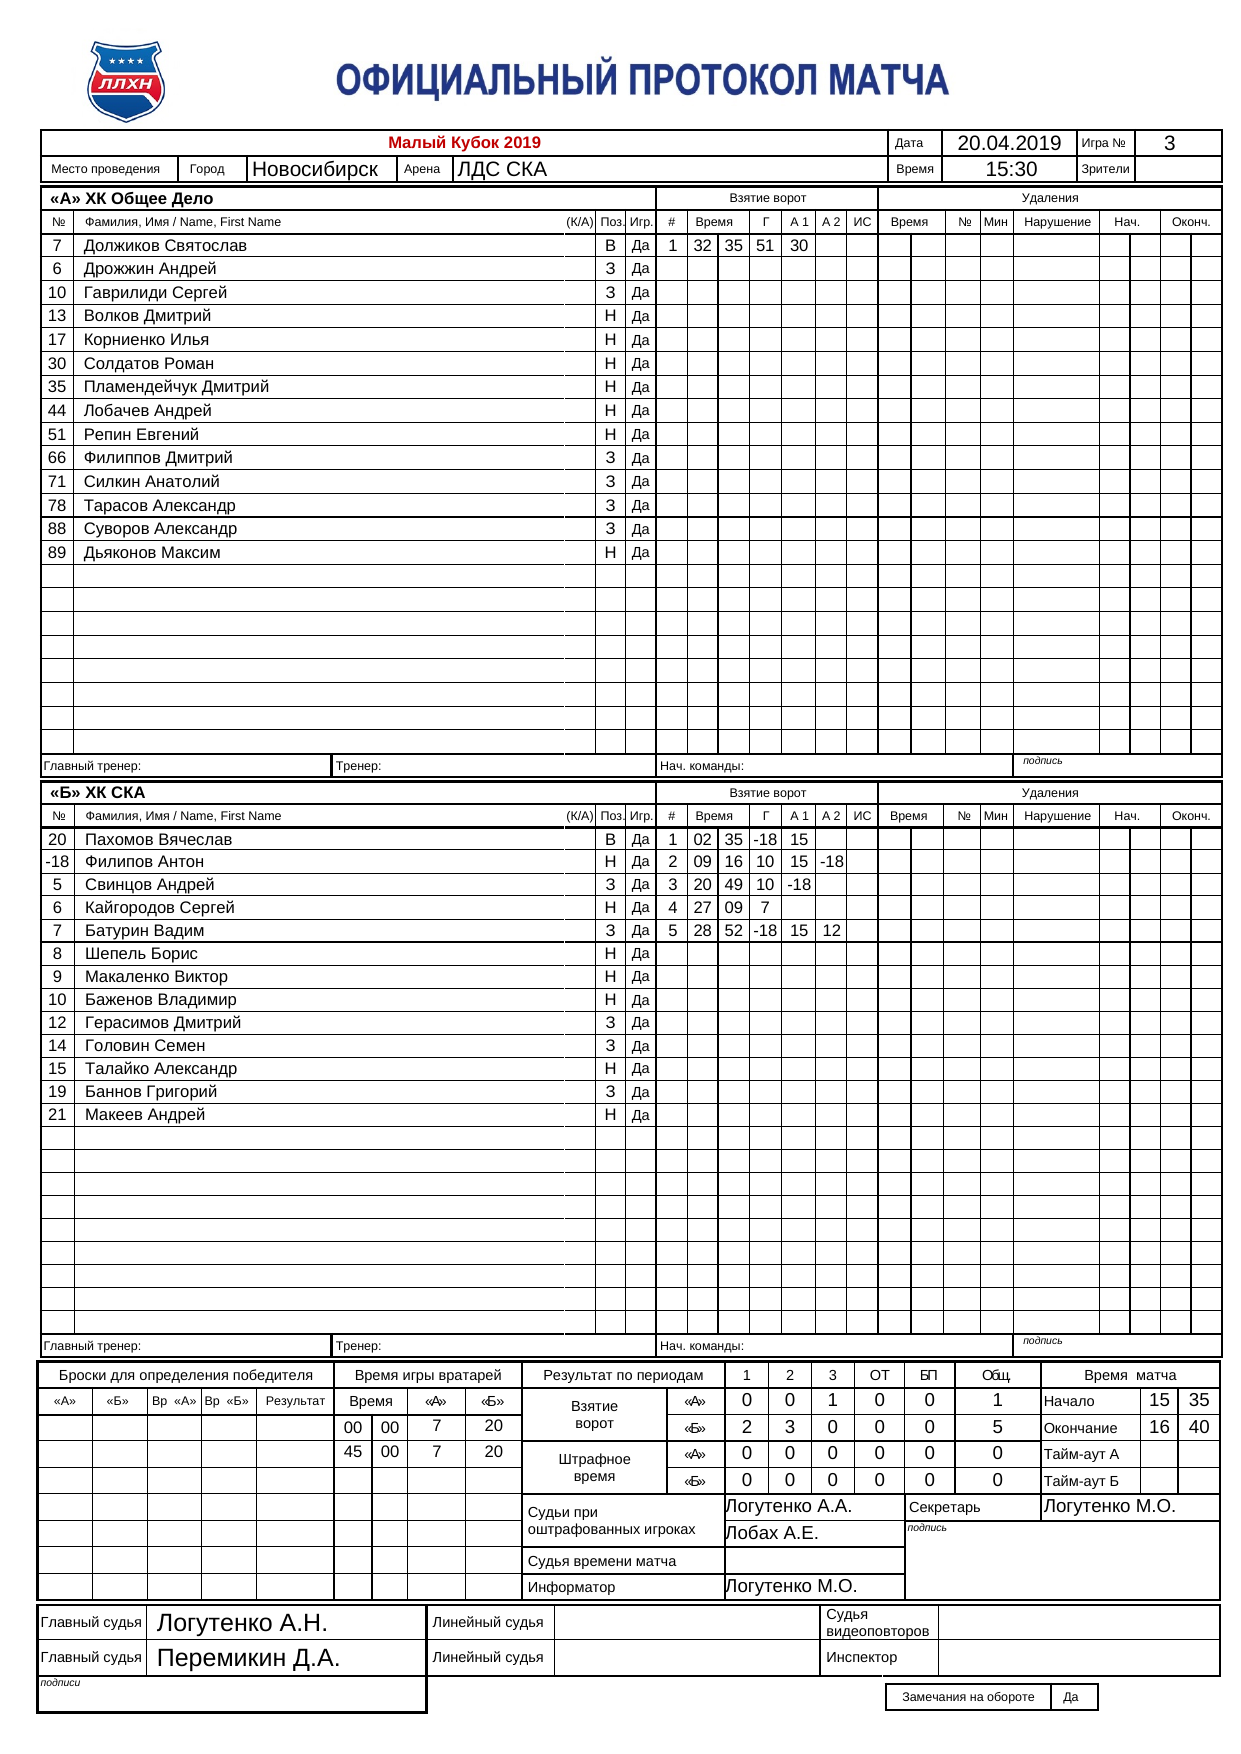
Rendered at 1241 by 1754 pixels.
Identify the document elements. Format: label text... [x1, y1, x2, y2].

table_cell Филипов Антон [75, 850, 564, 872]
table_cell [946, 281, 980, 303]
table_cell [879, 943, 910, 964]
table_cell [750, 1265, 781, 1287]
table_cell [257, 1521, 333, 1546]
table_cell [626, 707, 655, 729]
table_cell Вр «Б» [202, 1389, 256, 1413]
table_cell [750, 281, 781, 303]
table_cell 35 [42, 376, 73, 398]
table_cell [944, 920, 980, 941]
table_cell [879, 446, 910, 469]
table_cell 00 [373, 1441, 407, 1467]
table_cell [75, 1196, 564, 1218]
table_cell [1192, 1012, 1221, 1033]
table_cell [946, 636, 980, 658]
table_cell [782, 943, 815, 964]
table_cell Логутенко А.А. [726, 1495, 904, 1520]
table_cell [1014, 1242, 1099, 1264]
table_cell [1100, 376, 1129, 398]
table_cell [1161, 1150, 1190, 1172]
table_cell [257, 1441, 333, 1467]
table_cell [912, 920, 943, 941]
table_cell [39, 1416, 92, 1440]
table_cell Нач. [1100, 211, 1160, 233]
table_cell [981, 1104, 1013, 1126]
table_cell [981, 257, 1013, 280]
table_cell Пахомов Вячеслав [75, 829, 564, 849]
table_cell 51 [750, 235, 781, 256]
table_cell [1192, 518, 1221, 540]
table_cell [688, 943, 717, 964]
table_cell [373, 1547, 407, 1573]
table_cell [782, 1173, 815, 1195]
table_cell 20 [688, 874, 717, 895]
table_cell 7 [408, 1416, 465, 1440]
table_cell 32 [688, 235, 717, 256]
table_cell [1192, 470, 1221, 493]
table_cell [596, 683, 625, 706]
table_cell З [596, 1035, 625, 1057]
table_cell [847, 1035, 877, 1057]
table_cell [688, 989, 717, 1011]
table_cell [1161, 966, 1190, 987]
table_cell 0 [726, 1468, 768, 1493]
table_cell [373, 1521, 407, 1546]
table_cell [719, 470, 749, 493]
table_cell [39, 1521, 92, 1546]
table_cell [1014, 850, 1099, 872]
table_cell Дьяконов Максим [74, 541, 564, 564]
table_cell [39, 1441, 92, 1467]
table_cell 30 [782, 235, 815, 256]
table_cell [565, 989, 595, 1011]
table_cell [42, 1127, 74, 1149]
table_cell [879, 328, 910, 351]
table_cell Баннов Григорий [75, 1081, 564, 1103]
table_cell [428, 1677, 882, 1711]
table_cell Время [688, 211, 749, 233]
table_cell Герасимов Дмитрий [75, 1012, 564, 1033]
table_cell Нарушение [1014, 805, 1099, 826]
table_cell [565, 281, 595, 303]
table_cell [626, 565, 655, 587]
table_cell [626, 588, 655, 611]
table_cell [657, 683, 687, 706]
table_cell [816, 1311, 846, 1333]
table_cell [688, 423, 717, 445]
table_cell [1100, 328, 1129, 351]
table_cell [373, 1468, 407, 1493]
table_cell [816, 494, 846, 516]
table_cell [847, 328, 877, 351]
table_cell [596, 1288, 625, 1310]
table_cell [1192, 850, 1221, 872]
table_cell [816, 1219, 846, 1241]
table_cell [847, 1196, 877, 1218]
table_cell [981, 376, 1013, 398]
table_cell [688, 707, 717, 729]
table_cell [688, 1242, 717, 1264]
table_cell [750, 636, 781, 658]
table_cell [75, 1242, 564, 1264]
table_cell [257, 1416, 333, 1440]
table_cell [1131, 257, 1160, 280]
table_cell [657, 1150, 687, 1172]
table_cell [879, 1242, 910, 1264]
table_cell [782, 1035, 815, 1057]
table_cell 17 [42, 328, 73, 351]
table_cell [1192, 1104, 1221, 1126]
table_cell [1131, 1196, 1160, 1218]
table_cell [944, 943, 980, 964]
table_cell [1131, 636, 1160, 658]
table_cell [719, 683, 749, 706]
table_cell [879, 829, 910, 849]
table_cell [1014, 1035, 1099, 1057]
table_cell [782, 1104, 815, 1126]
table_cell [657, 1288, 687, 1310]
table_cell Начало [1042, 1389, 1140, 1413]
table_cell [847, 920, 877, 941]
table_cell 15 [42, 1058, 74, 1079]
table_cell [688, 1196, 717, 1218]
table_cell [750, 494, 781, 516]
table_cell [565, 376, 595, 398]
table_cell [657, 470, 687, 493]
table_cell 7 [408, 1441, 465, 1467]
table_cell [912, 989, 943, 1011]
table_cell [1192, 829, 1221, 849]
table_cell [750, 423, 781, 445]
table_cell [879, 707, 910, 729]
table_cell Да [626, 943, 655, 964]
table_cell 27 [688, 896, 717, 918]
table_cell [626, 1311, 655, 1333]
table_cell [1100, 1150, 1129, 1172]
table_cell 5 [956, 1415, 1040, 1440]
table_cell [879, 1150, 910, 1172]
table_cell [883, 1677, 1220, 1681]
table_cell ЛДС СКА [454, 157, 887, 181]
table_cell [847, 352, 877, 374]
table_cell [719, 328, 749, 351]
table_cell [946, 399, 980, 422]
table_cell [657, 588, 687, 611]
table_cell «Б» [668, 1468, 724, 1493]
table_cell [879, 305, 910, 327]
table_cell [1014, 446, 1099, 469]
table_cell [1014, 518, 1099, 540]
table_cell [74, 565, 564, 587]
table_cell [93, 1441, 147, 1467]
table_cell [1131, 470, 1160, 493]
table_cell [847, 235, 877, 256]
table_cell [1131, 1150, 1160, 1172]
table_cell [1192, 659, 1221, 682]
table_cell Да [626, 1104, 655, 1126]
table_cell Филиппов Дмитрий [74, 446, 564, 469]
table_cell [847, 659, 877, 682]
table_cell [202, 1521, 256, 1546]
table_cell [879, 920, 910, 941]
table_cell [565, 612, 595, 634]
table_cell [257, 1468, 333, 1493]
table_cell [1192, 1242, 1221, 1264]
table_cell [912, 494, 945, 516]
table_cell [75, 1265, 564, 1287]
table_cell 3 [769, 1415, 811, 1440]
table_cell [944, 1219, 980, 1241]
table_cell Нач. команды: [657, 1335, 1012, 1356]
table_cell [816, 565, 846, 587]
table_cell Баженов Владимир [75, 989, 564, 1011]
table_cell [750, 518, 781, 540]
table_cell [565, 943, 595, 964]
table_cell [946, 518, 980, 540]
table_cell [912, 470, 945, 493]
table_cell [688, 541, 717, 564]
table_cell Штрафное время [523, 1442, 666, 1493]
table_cell [657, 1035, 687, 1057]
table_cell [719, 636, 749, 658]
table_cell 9 [42, 966, 74, 987]
table_cell 13 [42, 305, 73, 327]
table_cell [1100, 1311, 1129, 1333]
table_cell З [596, 874, 625, 895]
table_cell [688, 1012, 717, 1033]
table_cell [148, 1494, 201, 1520]
table_cell [879, 494, 910, 516]
table_cell [688, 1311, 717, 1333]
table_cell [816, 235, 846, 256]
table_header Результат по периодам [523, 1363, 724, 1387]
table_cell [466, 1574, 521, 1599]
table_cell [912, 518, 945, 540]
table_cell [1192, 446, 1221, 469]
table_cell [1192, 305, 1221, 327]
table_cell [946, 541, 980, 564]
table_cell [257, 1547, 333, 1573]
table_cell [565, 920, 595, 941]
table_cell [1131, 1104, 1160, 1126]
table_cell Да [626, 1081, 655, 1103]
table_cell Игр. [626, 211, 655, 233]
table_cell Н [596, 399, 625, 422]
table_cell [1192, 683, 1221, 706]
table_cell [981, 707, 1013, 729]
table_cell [816, 1127, 846, 1149]
table_cell [939, 1606, 1219, 1639]
table_cell [719, 707, 749, 729]
table_cell [1100, 1173, 1129, 1195]
table_cell [148, 1416, 201, 1440]
table_cell [565, 1265, 595, 1287]
table_cell [1100, 352, 1129, 374]
table_cell [946, 730, 980, 753]
table_cell [847, 565, 877, 587]
table_cell [75, 1288, 564, 1310]
table_cell 0 [726, 1389, 768, 1413]
table_cell Н [596, 376, 625, 398]
table_cell [626, 1265, 655, 1287]
table_cell [75, 1150, 564, 1172]
table_cell [944, 1081, 980, 1103]
table_cell 1 [812, 1389, 854, 1413]
table_cell [1100, 989, 1129, 1011]
table_cell [1161, 1058, 1190, 1079]
table_cell [1131, 989, 1160, 1011]
table_cell [1100, 1058, 1129, 1079]
table_cell 00 [373, 1416, 407, 1440]
table_cell Судья видеоповторов [821, 1606, 938, 1639]
table_cell [847, 1104, 877, 1126]
table_cell [981, 518, 1013, 540]
table_cell [1014, 943, 1099, 964]
table_cell Вр «А» [148, 1389, 201, 1413]
table_cell [946, 423, 980, 445]
table_cell [657, 989, 687, 1011]
table_cell [944, 1265, 980, 1287]
table_cell [912, 707, 945, 729]
table_cell [1014, 636, 1099, 658]
table_cell Линейный судья [428, 1606, 554, 1639]
table_cell [719, 399, 749, 422]
table_cell [626, 659, 655, 682]
table_cell 45 [335, 1441, 371, 1467]
table_cell [946, 588, 980, 611]
table_cell [657, 399, 687, 422]
table_cell Да [626, 850, 655, 872]
table_cell [981, 1081, 1013, 1103]
table_cell 16 [719, 850, 749, 872]
table_cell [879, 730, 910, 753]
table_cell [879, 565, 910, 587]
table_cell ИС [847, 211, 877, 233]
table_cell [981, 943, 1013, 964]
table_cell [847, 1288, 877, 1310]
table_cell [1100, 1265, 1129, 1287]
table_cell [782, 707, 815, 729]
table_cell -18 [816, 850, 846, 872]
table_cell [719, 1242, 749, 1264]
table_cell [719, 1104, 749, 1126]
table_cell [1014, 257, 1099, 280]
table_cell 15 [782, 829, 815, 849]
table_cell [1131, 352, 1160, 374]
table_cell [626, 683, 655, 706]
table_cell [912, 281, 945, 303]
table_cell [408, 1521, 465, 1546]
table_cell [1161, 1081, 1190, 1103]
table_cell [847, 423, 877, 445]
table_cell [816, 896, 846, 918]
table_cell [981, 683, 1013, 706]
table_cell [1014, 376, 1099, 398]
table_cell 6 [42, 896, 74, 918]
table_cell 0 [956, 1442, 1040, 1467]
table_cell [782, 989, 815, 1011]
table_cell [782, 1058, 815, 1079]
table_cell [1131, 1127, 1160, 1149]
table_cell [1014, 399, 1099, 422]
table_cell [847, 943, 877, 964]
table_cell [879, 1127, 910, 1149]
table_cell [847, 874, 877, 895]
table_cell [719, 1012, 749, 1033]
table_cell [782, 730, 815, 753]
table_cell Репин Евгений [74, 423, 564, 445]
table_cell [946, 470, 980, 493]
table_cell [466, 1547, 521, 1573]
table_cell [912, 612, 945, 634]
table_cell [1100, 874, 1129, 895]
table_cell [1161, 659, 1190, 682]
table_cell [1131, 588, 1160, 611]
table_cell [626, 1196, 655, 1218]
table_cell [1161, 1196, 1190, 1218]
table_cell [1192, 281, 1221, 303]
table_cell [946, 565, 980, 587]
table_cell Макаленко Виктор [75, 966, 564, 987]
table_cell [565, 235, 595, 256]
table_cell [1100, 707, 1129, 729]
table_cell 10 [750, 850, 781, 872]
table_cell [719, 565, 749, 587]
table_cell [688, 1127, 717, 1149]
table_cell [1100, 659, 1129, 682]
table_cell [1161, 565, 1190, 587]
table_cell [944, 989, 980, 1011]
table_cell [719, 1196, 749, 1218]
table_cell [912, 1127, 943, 1149]
table_cell -18 [750, 920, 781, 941]
table_cell [750, 659, 781, 682]
table_cell [1014, 305, 1099, 327]
table_cell [912, 1173, 943, 1195]
table_cell [719, 1150, 749, 1172]
table_cell [946, 446, 980, 469]
table_cell [1100, 966, 1129, 987]
table_cell [1192, 1311, 1221, 1333]
table_cell [657, 257, 687, 280]
table_cell [1161, 328, 1190, 351]
table_cell [847, 1242, 877, 1264]
table_cell [688, 966, 717, 987]
table_cell [782, 966, 815, 987]
table_cell [1192, 257, 1221, 280]
table_cell [39, 1494, 92, 1520]
table_cell [1161, 1288, 1190, 1310]
table_cell 0 [905, 1468, 954, 1493]
table_cell [847, 683, 877, 706]
table_cell [1161, 1173, 1190, 1195]
table_cell 1 [657, 829, 687, 849]
table_cell Да [626, 281, 655, 303]
table_cell [879, 850, 910, 872]
table_cell [596, 612, 625, 634]
table_cell [565, 328, 595, 351]
table_cell [1131, 1288, 1160, 1310]
table_cell [944, 1035, 980, 1057]
table_cell [879, 966, 910, 987]
table_cell [847, 1219, 877, 1241]
table_cell Результат [257, 1389, 333, 1413]
table_cell [202, 1494, 256, 1520]
table_cell Время [879, 211, 945, 233]
table_cell [879, 1173, 910, 1195]
table_cell [879, 1311, 910, 1333]
table_cell № [944, 805, 980, 826]
table_cell [944, 1104, 980, 1126]
table_cell [596, 1311, 625, 1333]
table_cell [912, 257, 945, 280]
table_cell [782, 423, 815, 445]
table_cell [42, 1265, 74, 1287]
table_cell [1100, 565, 1129, 587]
table_cell [1161, 850, 1190, 872]
table_cell [42, 1219, 74, 1241]
table_cell [946, 235, 980, 256]
table_cell З [596, 1012, 625, 1033]
table_cell [657, 943, 687, 964]
table_cell [596, 636, 625, 658]
table_cell [565, 707, 595, 729]
table_cell Кайгородов Сергей [75, 896, 564, 918]
table_cell [816, 328, 846, 351]
table_cell [981, 1242, 1013, 1264]
table_cell [565, 829, 595, 849]
table_cell [1014, 1173, 1099, 1195]
table_cell 0 [812, 1442, 854, 1467]
table_cell [912, 1035, 943, 1057]
table_cell [946, 376, 980, 398]
table_cell Батурин Вадим [75, 920, 564, 941]
table_cell [596, 1219, 625, 1241]
table_cell [719, 588, 749, 611]
table_cell [657, 612, 687, 634]
table_cell Время [335, 1389, 407, 1413]
table_cell [1014, 874, 1099, 895]
table_cell 44 [42, 399, 73, 422]
table_cell [1161, 1242, 1190, 1264]
table_cell [657, 376, 687, 398]
table_cell [688, 494, 717, 516]
table_cell [912, 328, 945, 351]
table_cell 8 [42, 943, 74, 964]
table_cell [1192, 1035, 1221, 1057]
table_cell Силкин Анатолий [74, 470, 564, 493]
table_cell [1014, 423, 1099, 445]
table_cell [1014, 470, 1099, 493]
table_cell [626, 730, 655, 753]
table_cell [555, 1606, 819, 1639]
table_cell [565, 683, 595, 706]
table_cell «А» [668, 1389, 724, 1413]
table_cell [1192, 1058, 1221, 1079]
table_cell [1131, 1012, 1160, 1033]
table_cell [847, 588, 877, 611]
table_cell ИС [847, 805, 877, 826]
table_cell «А» [39, 1389, 92, 1413]
table_cell [719, 1311, 749, 1333]
table_cell З [596, 494, 625, 516]
table_cell [719, 1058, 749, 1079]
table_cell [1100, 829, 1129, 849]
table_cell [688, 612, 717, 634]
table_cell [782, 376, 815, 398]
table_cell Логутенко М.О. [1042, 1495, 1219, 1520]
table_cell [1131, 541, 1160, 564]
table_cell 0 [855, 1389, 904, 1413]
table_cell [981, 1035, 1013, 1057]
table_cell [981, 541, 1013, 564]
table_cell [912, 636, 945, 658]
table_cell № [42, 211, 73, 233]
table_cell [1014, 1219, 1099, 1241]
table_cell [981, 1058, 1013, 1079]
table_cell [1100, 1219, 1129, 1241]
table_cell Шепель Борис [75, 943, 564, 964]
table_cell [1192, 874, 1221, 895]
table_cell [565, 659, 595, 682]
table_cell [1100, 235, 1129, 256]
table_cell Тренер: [333, 1335, 655, 1356]
table_cell [750, 565, 781, 587]
table_cell [373, 1574, 407, 1599]
table_cell [719, 376, 749, 398]
table_cell [946, 305, 980, 327]
table_cell Дрожжин Андрей [74, 257, 564, 280]
table_cell [750, 1081, 781, 1103]
table_cell [1161, 707, 1190, 729]
table_cell [596, 565, 625, 587]
table_cell Логутенко М.О. [726, 1575, 904, 1599]
table_cell Окончание [1042, 1415, 1140, 1440]
table_cell [1131, 1173, 1160, 1195]
table_cell [912, 943, 943, 964]
table_cell [816, 1242, 846, 1264]
table_cell [1131, 707, 1160, 729]
table_cell [750, 588, 781, 611]
table_cell З [596, 257, 625, 280]
table_cell [879, 1012, 910, 1033]
table_cell [1014, 920, 1099, 941]
table_cell [688, 1219, 717, 1241]
table_cell [657, 281, 687, 303]
table_cell Игр. [626, 805, 655, 826]
table_cell [657, 1058, 687, 1079]
table_cell [688, 352, 717, 374]
table_cell [93, 1521, 147, 1546]
table_cell [1014, 541, 1099, 564]
table_cell [1100, 470, 1129, 493]
table_cell [657, 707, 687, 729]
table_cell [981, 352, 1013, 374]
table_cell [782, 1242, 815, 1264]
table_cell [912, 423, 945, 445]
table_cell Волков Дмитрий [74, 305, 564, 327]
table_cell [74, 612, 564, 634]
table_cell 0 [769, 1389, 811, 1413]
table_cell [626, 612, 655, 634]
table_cell [847, 896, 877, 918]
table_cell [1131, 1081, 1160, 1103]
table_cell [1099, 1682, 1220, 1711]
table_cell Н [596, 541, 625, 564]
table_cell 0 [855, 1442, 904, 1467]
table_cell [1014, 829, 1099, 849]
table_cell [1100, 1242, 1129, 1264]
table_cell Да [626, 257, 655, 280]
table_cell [596, 1265, 625, 1287]
table_cell Тайм-аут А [1042, 1441, 1140, 1467]
table_cell [1192, 920, 1221, 941]
table_cell [688, 518, 717, 540]
table_cell [1131, 612, 1160, 634]
table_cell [565, 896, 595, 918]
table_cell [1192, 1288, 1221, 1310]
table_cell [816, 1265, 846, 1287]
table_cell [816, 352, 846, 374]
table_cell Да [626, 896, 655, 918]
table_cell [981, 920, 1013, 941]
table_cell Мин [981, 211, 1013, 233]
table_cell [782, 305, 815, 327]
table_cell [657, 1081, 687, 1103]
table_cell [596, 588, 625, 611]
table_cell [1131, 1265, 1160, 1287]
table_cell [688, 1173, 717, 1195]
table_cell Головин Семен [75, 1035, 564, 1057]
table_cell [1161, 235, 1190, 256]
table_cell [1192, 423, 1221, 445]
table_cell [657, 659, 687, 682]
table_cell А 1 [782, 805, 815, 826]
table_cell [1179, 1468, 1219, 1493]
table_cell [1014, 588, 1099, 611]
table_cell [912, 1242, 943, 1264]
table_cell Пламендейчук Дмитрий [74, 376, 564, 398]
table_cell [912, 1012, 943, 1033]
table_cell [1161, 896, 1190, 918]
table_header Общ. [956, 1363, 1040, 1387]
table_header 3 [812, 1363, 854, 1387]
table_cell [42, 1288, 74, 1310]
table_cell [879, 588, 910, 611]
table_cell 2 [657, 850, 687, 872]
table_cell 1 [657, 235, 687, 256]
table_cell 0 [812, 1468, 854, 1493]
table_cell [1192, 235, 1221, 256]
table_cell 15 [782, 850, 815, 872]
table_cell [657, 1311, 687, 1333]
table_header 1 [726, 1363, 768, 1387]
table_cell [782, 470, 815, 493]
table_cell подпись [906, 1522, 1219, 1599]
table_cell [750, 730, 781, 753]
table_cell Логутенко А.Н. [147, 1606, 425, 1639]
table_cell Инспектор [821, 1640, 938, 1675]
table_cell [847, 829, 877, 849]
table_cell Н [596, 850, 625, 872]
table_cell 66 [42, 446, 73, 469]
table_cell [981, 896, 1013, 918]
table_cell [750, 1311, 781, 1333]
table_cell Да [626, 446, 655, 469]
table_cell [750, 470, 781, 493]
table_cell [944, 1012, 980, 1033]
table_cell [816, 1104, 846, 1126]
table_cell [782, 494, 815, 516]
table_cell Да [626, 1012, 655, 1033]
table_cell Гаврилиди Сергей [74, 281, 564, 303]
table_cell [912, 1150, 943, 1172]
table_cell 78 [42, 494, 73, 516]
table_cell Время [879, 805, 943, 826]
table_cell [879, 989, 910, 1011]
table_cell [879, 281, 910, 303]
table_cell [1131, 1242, 1160, 1264]
table_cell [816, 470, 846, 493]
table_cell Время [688, 805, 749, 826]
table_cell [1192, 896, 1221, 918]
table_cell [750, 1196, 781, 1218]
table_cell [750, 376, 781, 398]
table_cell [1014, 352, 1099, 374]
table_cell [750, 612, 781, 634]
table_cell # [657, 805, 687, 826]
table_cell [782, 588, 815, 611]
table_cell [1131, 399, 1160, 422]
table_cell 15 [782, 920, 815, 941]
table_cell [335, 1468, 371, 1493]
table_header Дата [889, 131, 941, 155]
table_cell [565, 470, 595, 493]
table_cell [1131, 683, 1160, 706]
table_cell 20 [466, 1441, 521, 1467]
table_cell [1161, 399, 1190, 422]
table_cell Н [596, 966, 625, 987]
table_cell [657, 730, 687, 753]
table_cell [1100, 1081, 1129, 1103]
table_cell [750, 399, 781, 422]
table_cell [202, 1416, 256, 1440]
table_cell [1192, 966, 1221, 987]
table_cell [782, 1081, 815, 1103]
table_cell [879, 1104, 910, 1126]
table_cell [782, 446, 815, 469]
table_cell [1100, 636, 1129, 658]
table_cell [981, 636, 1013, 658]
table_cell [912, 565, 945, 587]
table_cell -18 [750, 829, 781, 849]
table_cell [782, 518, 815, 540]
table_cell [466, 1521, 521, 1546]
table_cell [1192, 399, 1221, 422]
table_cell [912, 1081, 943, 1103]
table_cell [148, 1468, 201, 1493]
table_cell [981, 989, 1013, 1011]
table_cell Главный судья [39, 1640, 146, 1675]
table_cell 35 [719, 235, 749, 256]
table_cell [688, 470, 717, 493]
table_cell Город [179, 157, 246, 181]
table_cell [944, 829, 980, 849]
table_cell [879, 376, 910, 398]
table_cell [1100, 423, 1129, 445]
table_cell [946, 683, 980, 706]
table_cell [1131, 966, 1160, 987]
table_cell [657, 1196, 687, 1218]
table_cell [688, 636, 717, 658]
table_cell [1192, 376, 1221, 398]
table_cell [816, 1150, 846, 1172]
table_cell [719, 541, 749, 564]
table_cell [782, 399, 815, 422]
table_cell Зрители [1078, 157, 1134, 181]
table_cell [1161, 588, 1190, 611]
table_cell [1192, 707, 1221, 729]
table_cell [1179, 1441, 1219, 1467]
table_cell [1131, 281, 1160, 303]
table_cell [565, 1012, 595, 1033]
table_cell [1161, 352, 1190, 374]
table_cell 12 [42, 1012, 74, 1033]
table_cell [42, 636, 73, 658]
table_cell [1192, 1196, 1221, 1218]
table_cell Новосибирск [248, 157, 396, 181]
table_cell 0 [905, 1442, 954, 1467]
table_cell # [657, 211, 687, 233]
table_header 3 [1136, 131, 1221, 155]
table_header Время матча [1042, 1363, 1219, 1387]
table_cell 0 [812, 1415, 854, 1440]
table_cell [1131, 305, 1160, 327]
table_cell [816, 1012, 846, 1033]
table_cell [42, 659, 73, 682]
table_cell [657, 1173, 687, 1195]
table_cell [879, 659, 910, 682]
table_cell [688, 1265, 717, 1287]
table_cell [1131, 1058, 1160, 1079]
table_cell [847, 1081, 877, 1103]
table_cell 28 [688, 920, 717, 941]
table_cell [1100, 257, 1129, 280]
table_cell Г [750, 211, 781, 233]
table_cell [1192, 989, 1221, 1011]
table_cell [912, 305, 945, 327]
table_cell [816, 989, 846, 1011]
table_cell [626, 1288, 655, 1310]
table_cell Главный тренер: [42, 755, 330, 776]
table_cell [981, 328, 1013, 351]
table_header ОТ [855, 1363, 904, 1387]
table_cell [946, 494, 980, 516]
table_cell [981, 1196, 1013, 1218]
table_cell [726, 1548, 904, 1573]
table_cell Поз. [596, 805, 625, 826]
table_cell Да [626, 1058, 655, 1079]
table_cell [1192, 1150, 1221, 1172]
table_cell 6 [42, 257, 73, 280]
table_cell [879, 1081, 910, 1103]
table_cell Н [596, 328, 625, 351]
table_cell [565, 1081, 595, 1103]
table_cell [782, 1196, 815, 1218]
table_cell З [596, 470, 625, 493]
table_cell 40 [1179, 1415, 1219, 1440]
table_cell Должиков Святослав [74, 235, 564, 256]
table_cell [1161, 920, 1190, 941]
table_cell [944, 1150, 980, 1172]
table_cell [719, 1035, 749, 1057]
table_cell [596, 1196, 625, 1218]
table_cell [816, 612, 846, 634]
table_cell [912, 399, 945, 422]
table_cell [981, 1265, 1013, 1287]
table_cell [657, 1265, 687, 1287]
table_cell 0 [956, 1468, 1040, 1493]
table_cell [782, 281, 815, 303]
table_cell [981, 612, 1013, 634]
table_cell [42, 565, 73, 587]
table_header «Б» ХК СКА [42, 783, 655, 803]
table_cell [626, 1219, 655, 1241]
table_cell Секретарь [906, 1495, 1040, 1520]
table_cell 7 [42, 235, 73, 256]
table_cell [719, 1265, 749, 1287]
table_cell Фамилия, Имя / Name, First Name [75, 805, 565, 826]
table_cell Оконч. [1161, 805, 1221, 826]
table_cell [1014, 565, 1099, 587]
table_cell [148, 1574, 201, 1599]
table_cell [202, 1547, 256, 1573]
table_cell [1100, 1104, 1129, 1126]
table_cell Свинцов Андрей [75, 874, 564, 895]
table_cell [719, 943, 749, 964]
table_cell [912, 966, 943, 987]
table_cell [939, 1640, 1219, 1675]
table_cell [719, 659, 749, 682]
table_cell «Б» [93, 1389, 147, 1413]
table_cell [944, 1127, 980, 1149]
table_cell [750, 257, 781, 280]
table_cell [719, 1219, 749, 1241]
table_cell [1014, 281, 1099, 303]
table_cell [847, 1311, 877, 1333]
table_cell [981, 1173, 1013, 1195]
table_cell [1161, 1127, 1190, 1149]
table_cell [750, 1242, 781, 1264]
table_cell [912, 659, 945, 682]
table_cell Мин [981, 805, 1013, 826]
table_cell [1192, 328, 1221, 351]
table_cell [657, 446, 687, 469]
table_cell [981, 1288, 1013, 1310]
table_cell [750, 352, 781, 374]
table_cell [565, 1104, 595, 1126]
table_cell [816, 730, 846, 753]
table_cell [1014, 1104, 1099, 1126]
table_cell «Б » [466, 1389, 521, 1413]
table_cell [688, 588, 717, 611]
table_cell 89 [42, 541, 73, 564]
table_cell [944, 1311, 980, 1333]
table_cell № [946, 211, 980, 233]
table_cell [596, 707, 625, 729]
table_cell [719, 281, 749, 303]
table_cell [912, 829, 943, 849]
table_cell [1131, 730, 1160, 753]
table_cell [1131, 328, 1160, 351]
table_cell 10 [42, 281, 73, 303]
table_cell [1131, 518, 1160, 540]
table_cell [816, 1081, 846, 1103]
table_cell [657, 328, 687, 351]
table_cell [981, 446, 1013, 469]
table_cell [719, 1081, 749, 1103]
table_cell [1100, 730, 1129, 753]
table_cell [816, 829, 846, 849]
table_cell [657, 1219, 687, 1241]
table_cell [981, 1311, 1013, 1333]
table_cell 35 [1179, 1389, 1219, 1413]
table_cell [565, 565, 595, 587]
table_cell Главный тренер: [42, 1335, 330, 1356]
table_cell [565, 423, 595, 445]
table_cell [981, 874, 1013, 895]
table_cell [1192, 612, 1221, 634]
table_cell [202, 1468, 256, 1493]
table_cell [1192, 1265, 1221, 1287]
table_cell [565, 730, 595, 753]
table_cell [912, 235, 945, 256]
table_cell [565, 399, 595, 422]
table_cell [944, 874, 980, 895]
table_cell [1131, 850, 1160, 872]
table_cell Н [596, 1104, 625, 1126]
table_cell Н [596, 943, 625, 964]
table_cell [42, 730, 73, 753]
table_cell 5 [42, 874, 74, 895]
table_cell Да [626, 966, 655, 987]
table_cell Суворов Александр [74, 518, 564, 540]
table_cell [879, 1196, 910, 1218]
table_cell [782, 1150, 815, 1172]
table_cell [626, 1242, 655, 1264]
table_cell [1014, 328, 1099, 351]
table_cell [719, 257, 749, 280]
table_cell [596, 1242, 625, 1264]
table_cell Нач. [1100, 805, 1160, 826]
table_cell [42, 1173, 74, 1195]
table_cell [1161, 1219, 1190, 1241]
table_cell Да [626, 541, 655, 564]
table_cell [555, 1640, 819, 1675]
table_cell [1161, 257, 1190, 280]
table_cell [750, 446, 781, 469]
table_cell [847, 850, 877, 872]
table_cell [657, 541, 687, 564]
table_cell [879, 518, 910, 540]
table_cell [847, 707, 877, 729]
table_cell 0 [726, 1442, 768, 1467]
picture [5, 28, 1179, 129]
table_cell [74, 659, 564, 682]
table_cell [750, 305, 781, 327]
table_cell Судья времени матча [523, 1548, 724, 1573]
table_cell [1014, 1196, 1099, 1218]
table_cell [816, 423, 846, 445]
table_cell Тайм-аут Б [1042, 1468, 1140, 1493]
table_cell [202, 1574, 256, 1599]
table_cell [1131, 376, 1160, 398]
table_cell [74, 636, 564, 658]
table_cell [1014, 707, 1099, 729]
table_cell [1161, 281, 1190, 303]
table_cell [1161, 1104, 1190, 1126]
table_cell [879, 257, 910, 280]
table_cell [335, 1574, 371, 1599]
table_cell [657, 565, 687, 587]
table_cell Н [596, 989, 625, 1011]
table_cell [1131, 1219, 1160, 1241]
table_cell [912, 896, 943, 918]
table_cell [719, 989, 749, 1011]
table_cell Да [626, 920, 655, 941]
table_cell [1014, 966, 1099, 987]
table_cell [657, 1127, 687, 1149]
table_cell [816, 943, 846, 964]
table_cell [847, 257, 877, 280]
table_cell [596, 1127, 625, 1149]
table_cell [1192, 1219, 1221, 1241]
table_cell 19 [42, 1081, 74, 1103]
table_cell [981, 730, 1013, 753]
table_cell [750, 328, 781, 351]
table_cell [335, 1521, 371, 1546]
table_cell [202, 1441, 256, 1467]
table_cell 16 [1141, 1415, 1177, 1440]
table_cell [688, 1288, 717, 1310]
table_cell [1100, 1012, 1129, 1033]
table_cell 10 [750, 874, 781, 895]
table_cell [847, 518, 877, 540]
table_cell [847, 1173, 877, 1195]
table_cell «Б» [668, 1415, 724, 1440]
table_cell [42, 612, 73, 634]
table_cell [1161, 636, 1190, 658]
table_cell [1014, 1012, 1099, 1033]
table_cell [912, 541, 945, 564]
table_cell [688, 1104, 717, 1126]
table_cell [1100, 850, 1129, 872]
table_cell [1161, 541, 1190, 564]
table_cell Н [596, 423, 625, 445]
table_cell [912, 376, 945, 398]
table_cell [466, 1468, 521, 1493]
table_cell А 2 [816, 805, 846, 826]
table_cell Лобачев Андрей [74, 399, 564, 422]
table_cell [565, 305, 595, 327]
table_cell [688, 257, 717, 280]
table_cell [981, 659, 1013, 682]
table_cell [750, 1219, 781, 1241]
table_cell [946, 352, 980, 374]
table_cell Да [626, 235, 655, 256]
table_cell [93, 1416, 147, 1440]
table_cell З [596, 518, 625, 540]
table_cell [847, 446, 877, 469]
table_cell 0 [855, 1468, 904, 1493]
table_cell [816, 1173, 846, 1195]
table_cell Нарушение [1014, 211, 1099, 233]
table_cell [596, 1173, 625, 1195]
table_cell [688, 446, 717, 469]
table_cell [719, 352, 749, 374]
table_cell [944, 1058, 980, 1079]
table_cell [1100, 1196, 1129, 1218]
table_cell [565, 352, 595, 374]
table_cell Г [750, 805, 781, 826]
table_cell [42, 1242, 74, 1264]
table_cell [74, 730, 564, 753]
table_cell [816, 707, 846, 729]
table_cell Да [626, 423, 655, 445]
table_cell [981, 966, 1013, 987]
table_cell Да [626, 829, 655, 849]
table_cell [847, 1127, 877, 1149]
table_cell [565, 1196, 595, 1218]
table_cell Н [596, 352, 625, 374]
table_cell 20 [466, 1416, 521, 1440]
table_cell [847, 989, 877, 1011]
table_cell [816, 1035, 846, 1057]
table_cell [944, 1242, 980, 1264]
table_cell 2 [726, 1415, 768, 1440]
table_cell [1192, 565, 1221, 587]
table_cell [719, 423, 749, 445]
table_cell З [596, 281, 625, 303]
table_cell [1161, 518, 1190, 540]
table_cell Линейный судья [428, 1640, 554, 1675]
table_cell [565, 1311, 595, 1333]
table_cell [596, 1150, 625, 1172]
table_cell Информатор [523, 1575, 724, 1599]
table_cell 15 [1141, 1389, 1177, 1413]
table_cell [847, 494, 877, 516]
table_cell [782, 565, 815, 587]
table_cell [1161, 730, 1190, 753]
table_cell З [596, 920, 625, 941]
table_cell [1131, 874, 1160, 895]
table_cell [782, 257, 815, 280]
table_cell [879, 1219, 910, 1241]
table_cell Перемикин Д.А. [147, 1640, 425, 1675]
table_cell [688, 281, 717, 303]
table_cell [879, 235, 910, 256]
table_cell [148, 1441, 201, 1467]
table_cell [879, 470, 910, 493]
table_cell [42, 683, 73, 706]
table_cell [93, 1574, 147, 1599]
table_cell [816, 376, 846, 398]
table_cell [981, 588, 1013, 611]
table_cell [596, 730, 625, 753]
table_cell [1141, 1468, 1177, 1493]
table_cell 0 [855, 1415, 904, 1440]
table_cell [981, 850, 1013, 872]
table_cell [1161, 1311, 1190, 1333]
table_cell [782, 1265, 815, 1287]
table_cell [912, 1104, 943, 1126]
table_cell [42, 1311, 74, 1333]
table_cell [981, 565, 1013, 587]
table_cell [750, 966, 781, 987]
table_cell [148, 1547, 201, 1573]
table_cell [782, 1311, 815, 1333]
table_cell 20 [42, 829, 74, 849]
table_cell [912, 588, 945, 611]
table_cell [912, 352, 945, 374]
table_cell [257, 1494, 333, 1520]
table_cell 0 [769, 1468, 811, 1493]
table_cell 1 [956, 1389, 1040, 1413]
table_cell [1100, 305, 1129, 327]
table_cell [912, 730, 945, 753]
table_cell [816, 281, 846, 303]
table_cell [782, 659, 815, 682]
table_cell [75, 1127, 564, 1149]
table_cell [626, 1127, 655, 1149]
table_cell 02 [688, 829, 717, 849]
table_cell Нач. команды: [657, 755, 1012, 776]
table_header 2 [769, 1363, 811, 1387]
table_cell Да [626, 376, 655, 398]
table_cell [847, 966, 877, 987]
table_cell [816, 399, 846, 422]
table_cell [847, 399, 877, 422]
table_cell Арена [398, 157, 452, 181]
table_cell [847, 1265, 877, 1287]
table_cell [688, 1150, 717, 1172]
table_cell [657, 636, 687, 658]
table_cell [946, 659, 980, 682]
table_cell [1131, 565, 1160, 587]
table_cell [847, 1012, 877, 1033]
table_cell [93, 1468, 147, 1493]
table_cell [93, 1494, 147, 1520]
table_cell [981, 470, 1013, 493]
table_cell 12 [816, 920, 846, 941]
table_cell Солдатов Роман [74, 352, 564, 374]
table_cell [912, 1058, 943, 1079]
table_cell [1014, 1311, 1099, 1333]
table_cell [719, 446, 749, 469]
table_cell [1161, 305, 1190, 327]
table_cell [74, 588, 564, 611]
table_cell [1100, 1035, 1129, 1057]
table_cell [879, 896, 910, 918]
table_cell [750, 1127, 781, 1149]
table_header Удаления [879, 783, 1221, 803]
table_cell [688, 1035, 717, 1057]
table_cell [816, 636, 846, 658]
table_cell [1100, 943, 1129, 964]
table_cell [1100, 920, 1129, 941]
table_cell [626, 1173, 655, 1195]
table_cell 5 [657, 920, 687, 941]
table_cell З [596, 1081, 625, 1103]
table_cell [1161, 470, 1190, 493]
table_cell [944, 1288, 980, 1310]
table_cell [373, 1494, 407, 1520]
table_cell [981, 305, 1013, 327]
table_cell [879, 612, 910, 634]
table_cell [816, 1058, 846, 1079]
table_header Время игры вратарей [335, 1363, 521, 1387]
table_cell [1192, 588, 1221, 611]
table_cell [1192, 730, 1221, 753]
table_cell [750, 683, 781, 706]
table_cell [782, 636, 815, 658]
table_cell [42, 588, 73, 611]
table_cell [565, 541, 595, 564]
table_cell [981, 235, 1013, 256]
table_cell подпись [1014, 1335, 1221, 1356]
table_cell [1014, 1127, 1099, 1149]
table_cell [657, 1242, 687, 1264]
table_cell [1014, 494, 1099, 516]
table_cell [565, 1127, 595, 1149]
table_cell [42, 707, 73, 729]
table_cell [782, 683, 815, 706]
table_cell [1131, 829, 1160, 849]
table_cell [1100, 683, 1129, 706]
table_cell А 2 [816, 211, 846, 233]
table_cell [1014, 1265, 1099, 1287]
table_cell [75, 1311, 564, 1333]
table_cell [335, 1494, 371, 1520]
table_cell 00 [335, 1416, 371, 1440]
table_cell [847, 1058, 877, 1079]
table_cell [816, 1196, 846, 1218]
table_cell [944, 896, 980, 918]
table_cell [1014, 730, 1099, 753]
table_cell (К/А) [565, 211, 595, 233]
table_cell [750, 943, 781, 964]
table_cell [1161, 1035, 1190, 1057]
table_cell [750, 1288, 781, 1310]
table_cell подписи [39, 1677, 425, 1711]
table_cell [981, 399, 1013, 422]
table_header «А» ХК Общее Дело [42, 188, 655, 209]
table_cell [750, 1035, 781, 1057]
table_cell 51 [42, 423, 73, 445]
table_cell [750, 1104, 781, 1126]
table_cell 7 [42, 920, 74, 941]
table_cell [39, 1574, 92, 1599]
table_cell 71 [42, 470, 73, 493]
table_cell [626, 636, 655, 658]
table_cell [596, 659, 625, 682]
table_cell [565, 518, 595, 540]
table_cell [39, 1468, 92, 1493]
table_cell [816, 874, 846, 895]
table_cell [879, 683, 910, 706]
table_cell [816, 518, 846, 540]
table_cell А 1 [782, 211, 815, 233]
table_cell Да [626, 399, 655, 422]
table_cell [1100, 494, 1129, 516]
table_cell [565, 1173, 595, 1195]
table_cell [688, 328, 717, 351]
table_cell [816, 966, 846, 987]
table_cell [847, 376, 877, 398]
table_cell [981, 1150, 1013, 1172]
table_cell [946, 707, 980, 729]
table_cell [981, 494, 1013, 516]
table_cell [1131, 494, 1160, 516]
table_cell № [42, 805, 74, 826]
table_cell Да [626, 1035, 655, 1057]
table_cell [1192, 943, 1221, 964]
table_cell [912, 874, 943, 895]
table_cell [816, 446, 846, 469]
table_cell Судьи при оштрафованных игроках [523, 1495, 724, 1546]
table_cell «А» [408, 1389, 465, 1413]
table_cell [912, 1288, 943, 1310]
table_cell [912, 1219, 943, 1241]
table_cell [1100, 446, 1129, 469]
table_header Броски для определения победителя [39, 1363, 333, 1387]
table_cell З [596, 446, 625, 469]
table_cell «А» [668, 1442, 724, 1467]
table_cell Н [596, 896, 625, 918]
table_cell [565, 588, 595, 611]
table_cell [847, 612, 877, 634]
table_cell [847, 305, 877, 327]
table_cell [879, 1288, 910, 1310]
table_cell [688, 1058, 717, 1079]
table_cell [1141, 1441, 1177, 1467]
table_cell [719, 305, 749, 327]
table_cell 3 [657, 874, 687, 895]
table_cell [782, 896, 815, 918]
table_cell [1100, 281, 1129, 303]
table_cell Фамилия, Имя / Name, First Name [74, 211, 565, 233]
table_cell [1100, 1127, 1129, 1149]
table_cell [816, 257, 846, 280]
table_cell [719, 730, 749, 753]
table_cell [912, 446, 945, 469]
table_cell [816, 1288, 846, 1310]
table_cell [782, 1012, 815, 1033]
table_cell [565, 966, 595, 987]
table_cell [879, 423, 910, 445]
table_cell [847, 1150, 877, 1172]
table_cell [1014, 612, 1099, 634]
table_cell [750, 1012, 781, 1033]
table_cell [1192, 1173, 1221, 1195]
table_cell [1161, 943, 1190, 964]
table_cell Главный судья [39, 1606, 146, 1639]
table_cell [1161, 683, 1190, 706]
table_cell [42, 1196, 74, 1218]
table_cell 21 [42, 1104, 74, 1126]
table_cell [719, 1127, 749, 1149]
table_cell [1014, 235, 1099, 256]
table_cell [335, 1547, 371, 1573]
table_cell [1100, 612, 1129, 634]
table_cell [750, 1058, 781, 1079]
table_cell Корниенко Илья [74, 328, 564, 351]
table_cell [944, 1173, 980, 1195]
table_cell Н [596, 305, 625, 327]
table_cell [847, 281, 877, 303]
table_cell [408, 1494, 465, 1520]
table_cell [981, 1219, 1013, 1241]
table_cell [1192, 1081, 1221, 1103]
table_cell [1161, 446, 1190, 469]
table_cell Место проведения [42, 157, 177, 181]
table_cell [1161, 874, 1190, 895]
table_cell [565, 257, 595, 280]
table_cell [1014, 1058, 1099, 1079]
table_cell [719, 494, 749, 516]
table_cell 0 [905, 1415, 954, 1440]
table_cell [912, 1311, 943, 1333]
table_cell 30 [42, 352, 73, 374]
table_cell -18 [42, 850, 74, 872]
table_cell [688, 399, 717, 422]
table_cell [782, 352, 815, 374]
table_cell подпись [1014, 755, 1221, 776]
table_cell 35 [719, 829, 749, 849]
table_cell Оконч. [1161, 211, 1221, 233]
table_cell Да [626, 989, 655, 1011]
table_cell [74, 683, 564, 706]
table_cell Да [626, 305, 655, 327]
table_cell [912, 1265, 943, 1287]
table_cell [944, 1196, 980, 1218]
table_cell [847, 636, 877, 658]
table_cell Тренер: [333, 755, 655, 776]
table_cell [657, 352, 687, 374]
table_cell [1131, 659, 1160, 682]
table_header Взятие ворот [657, 188, 877, 209]
table_cell Н [596, 1058, 625, 1079]
table_cell В [596, 235, 625, 256]
table_cell [912, 1196, 943, 1218]
table_cell Поз. [596, 211, 625, 233]
table_cell [750, 541, 781, 564]
table_cell [782, 1127, 815, 1149]
table_header Игра № [1078, 131, 1134, 155]
table_cell [688, 376, 717, 398]
table_cell [879, 1265, 910, 1287]
table_header Удаления [879, 188, 1221, 209]
table_cell [657, 518, 687, 540]
table_cell [1100, 399, 1129, 422]
table_cell 49 [719, 874, 749, 895]
table_cell [1136, 157, 1221, 181]
table_cell Да [626, 328, 655, 351]
table_cell [1192, 352, 1221, 374]
table_cell Взятие ворот [523, 1389, 666, 1440]
table_cell [1192, 494, 1221, 516]
table_cell [944, 966, 980, 987]
table_cell [1192, 1127, 1221, 1149]
table_cell [565, 874, 595, 895]
table_cell [565, 850, 595, 872]
table_cell [257, 1574, 333, 1599]
table_cell [74, 707, 564, 729]
table_cell [1131, 446, 1160, 469]
table_cell 7 [750, 896, 781, 918]
table_cell [1014, 989, 1099, 1011]
table_cell [816, 683, 846, 706]
table_cell [1131, 896, 1160, 918]
table_cell В [596, 829, 625, 849]
table_cell [782, 1219, 815, 1241]
table_cell [1014, 683, 1099, 706]
table_header БП [905, 1363, 954, 1387]
table_cell [879, 1035, 910, 1057]
table_cell [750, 989, 781, 1011]
table_cell 4 [657, 896, 687, 918]
table_cell [1161, 612, 1190, 634]
table_cell Лобах А.Е. [726, 1521, 904, 1546]
table_cell [1161, 1265, 1190, 1287]
table_cell [565, 1242, 595, 1264]
table_cell 52 [719, 920, 749, 941]
table_cell [981, 281, 1013, 303]
table_cell Да [626, 518, 655, 540]
table_cell 15:30 [943, 157, 1076, 181]
table_header Малый Кубок 2019 [42, 131, 887, 155]
table_cell [408, 1547, 465, 1573]
table_header Да [1052, 1685, 1097, 1709]
table_cell [42, 1150, 74, 1172]
table_cell [1014, 1288, 1099, 1310]
table_cell [719, 1288, 749, 1310]
table_cell 09 [719, 896, 749, 918]
table_cell [1131, 920, 1160, 941]
table_cell [879, 874, 910, 895]
table_cell [782, 612, 815, 634]
table_cell [1014, 1150, 1099, 1172]
table_cell [657, 494, 687, 516]
table_cell [719, 612, 749, 634]
table_cell [750, 707, 781, 729]
table_cell [565, 446, 595, 469]
table_cell Макеев Андрей [75, 1104, 564, 1126]
table_cell Да [626, 494, 655, 516]
table_cell [93, 1547, 147, 1573]
table_cell [1100, 896, 1129, 918]
table_cell [657, 305, 687, 327]
table_cell [408, 1574, 465, 1599]
table_cell [816, 305, 846, 327]
table_cell [688, 1081, 717, 1103]
table_cell [75, 1219, 564, 1241]
table_cell [626, 1150, 655, 1172]
table_cell [1131, 235, 1160, 256]
table_cell [565, 1288, 595, 1310]
table_cell [1161, 376, 1190, 398]
table_cell [847, 470, 877, 493]
table_cell [1161, 989, 1190, 1011]
table_cell [657, 423, 687, 445]
table_cell [879, 636, 910, 658]
table_cell [1014, 659, 1099, 682]
table_cell [879, 399, 910, 422]
table_cell [1100, 588, 1129, 611]
table_cell [944, 850, 980, 872]
table_cell [408, 1468, 465, 1493]
table_cell [981, 1127, 1013, 1149]
table_cell [148, 1521, 201, 1546]
table_cell [750, 1173, 781, 1195]
table_cell [879, 1058, 910, 1079]
table_cell 10 [42, 989, 74, 1011]
table_cell [688, 305, 717, 327]
table_cell [1192, 541, 1221, 564]
table_cell [1131, 943, 1160, 964]
table_cell [1161, 1012, 1190, 1033]
table_cell [565, 636, 595, 658]
table_cell [657, 1012, 687, 1033]
table_cell [1161, 494, 1190, 516]
table_cell [1100, 518, 1129, 540]
table_cell [782, 1288, 815, 1310]
table_cell 0 [905, 1389, 954, 1413]
table_cell Тарасов Александр [74, 494, 564, 516]
table_cell [1161, 829, 1190, 849]
table_cell [847, 730, 877, 753]
table_cell [816, 659, 846, 682]
table_cell [981, 1012, 1013, 1033]
table_cell [565, 1035, 595, 1057]
table_cell [879, 541, 910, 564]
table_header Взятие ворот [657, 783, 877, 803]
table_cell [688, 730, 717, 753]
table_cell [946, 257, 980, 280]
table_cell Да [626, 470, 655, 493]
table_cell [912, 850, 943, 872]
table_cell [565, 1058, 595, 1079]
table_cell [565, 494, 595, 516]
table_cell [657, 966, 687, 987]
table_cell Время [889, 157, 941, 181]
table_cell [688, 659, 717, 682]
table_cell [688, 565, 717, 587]
table_cell [1131, 1311, 1160, 1333]
table_cell [657, 1104, 687, 1126]
table_cell [1131, 423, 1160, 445]
table_cell (К/А) [565, 805, 595, 826]
table_cell 09 [688, 850, 717, 872]
table_cell [1161, 423, 1190, 445]
table_cell [847, 541, 877, 564]
table_header 20.04.2019 [943, 131, 1076, 155]
table_cell [816, 588, 846, 611]
table_cell [912, 683, 945, 706]
table_cell [1100, 541, 1129, 564]
table_cell [946, 328, 980, 351]
table_cell [1014, 1081, 1099, 1103]
table_cell [782, 541, 815, 564]
table_cell [750, 1150, 781, 1172]
table_cell [1192, 636, 1221, 658]
table_cell [719, 518, 749, 540]
table_cell [719, 966, 749, 987]
table_cell [981, 829, 1013, 849]
table_cell [879, 352, 910, 374]
table_cell [565, 1150, 595, 1172]
table_cell [981, 423, 1013, 445]
table_cell Талайко Александр [75, 1058, 564, 1079]
table_header Замечания на обороте [887, 1685, 1050, 1709]
table_cell Да [626, 874, 655, 895]
table_cell [75, 1173, 564, 1195]
table_cell [1014, 896, 1099, 918]
table_cell [39, 1547, 92, 1573]
table_cell 14 [42, 1035, 74, 1057]
table_cell 0 [769, 1442, 811, 1467]
table_cell Да [626, 352, 655, 374]
table_cell [565, 1219, 595, 1241]
table_cell 88 [42, 518, 73, 540]
table_cell [719, 1173, 749, 1195]
table_cell [1100, 1288, 1129, 1310]
table_cell [946, 612, 980, 634]
table_cell [688, 683, 717, 706]
table_cell -18 [782, 874, 815, 895]
table_cell [466, 1494, 521, 1520]
table_cell [1131, 1035, 1160, 1057]
table_cell [816, 541, 846, 564]
table_cell [782, 328, 815, 351]
